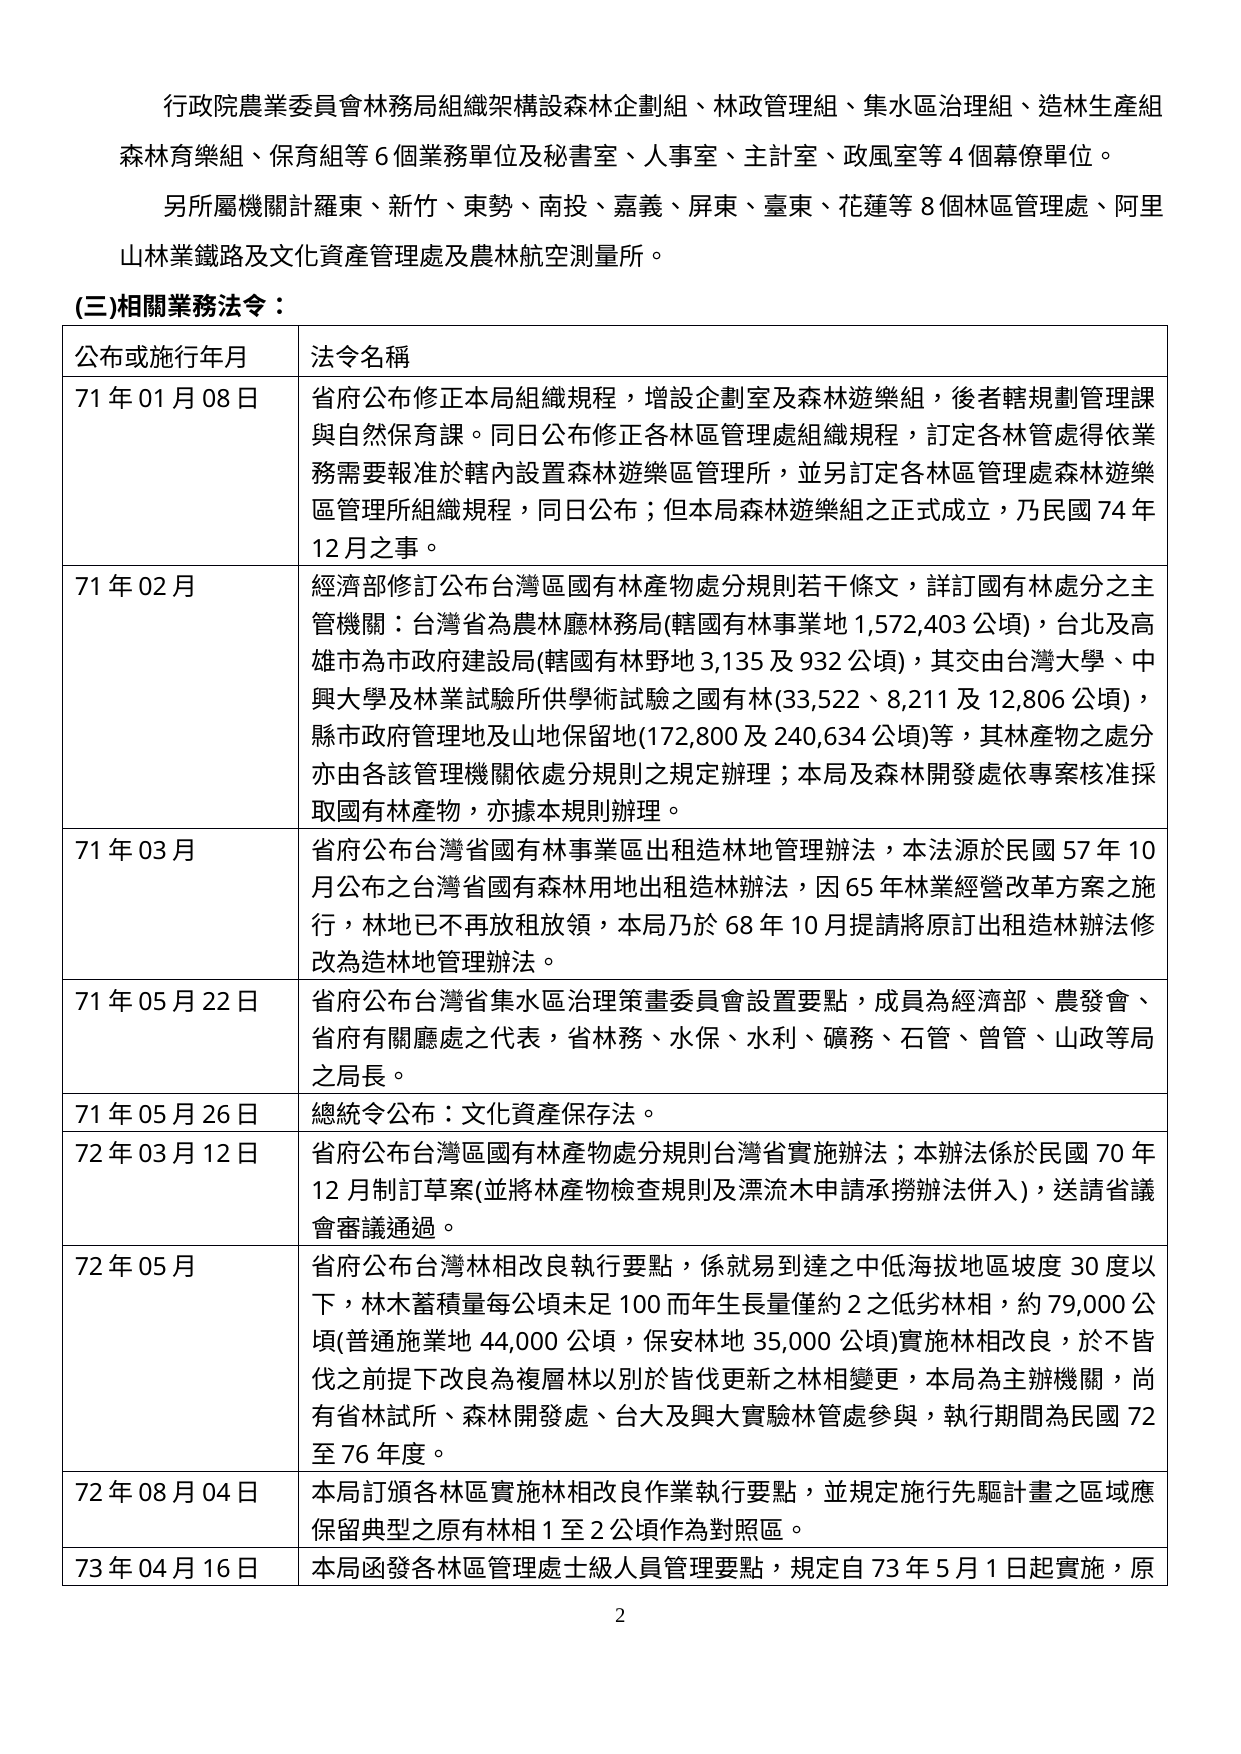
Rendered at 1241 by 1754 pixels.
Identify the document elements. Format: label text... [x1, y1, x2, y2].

table_cell 省府公布台灣省集水區治理策畫委員會設置要點，成員為經濟部、農發會、省府有關廳處之代表，省林務、水保、水利、礦務、石管、曾管、山政等局之局長。 [299, 980, 1167, 1093]
table_cell 72年08月04日 [63, 1472, 298, 1547]
table_cell 71年01月08日 [63, 377, 298, 564]
table_cell 73年04月16日 [63, 1548, 298, 1585]
table_cell 省府公布台灣省國有林事業區出租造林地管理辦法，本法源於民國57年10月公布之台灣省國有森林用地出租造林辦法，因65年林業經營改革方案之施行，林地已不再放租放領，本局乃於68年10月提請將原訂出租造林辦法修改為造林地管理辦法。 [299, 829, 1167, 979]
table_cell 省府公布修正本局組織規程，增設企劃室及森林遊樂組，後者轄規劃管理課與自然保育課。同日公布修正各林區管理處組織規程，訂定各林管處得依業務需要報准於轄內設置森林遊樂區管理所，並另訂定各林區管理處森林遊樂區管理所組織規程，同日公布；但本局森林遊樂組之正式成立，乃民國74年12月之事。 [299, 377, 1167, 564]
table_cell 總統令公布：文化資產保存法。 [299, 1094, 1167, 1131]
table_cell 省府公布台灣區國有林產物處分規則台灣省實施辦法；本辦法係於民國 70 年 12 月制訂草案(並將林產物檢查規則及漂流木申請承撈辦法併入)，送請省議會審議通過。 [299, 1132, 1167, 1245]
table_cell 本局函發各林區管理處士級人員管理要點，規定自73年5月1日起實施，原 [299, 1548, 1167, 1585]
table_cell 71年05月26日 [63, 1094, 298, 1131]
text 行政院農業委員會林務局組織架構設森林企劃組、林政管理組、集水區治理組、造林生產組、森林育樂組、保育組等6個業務單位及秘書室、人事室、主計室、政風室等4個幕僚單位。 [119, 75, 1165, 175]
table_cell 72年05月 [63, 1246, 298, 1471]
table_header 公布或施行年月 [63, 326, 298, 376]
table_cell 71年05月22日 [63, 980, 298, 1093]
table_cell 71年02月 [63, 566, 298, 828]
table_cell 72年03月12日 [63, 1132, 298, 1245]
table_cell 71年03月 [63, 829, 298, 979]
table_header 法令名稱 [299, 326, 1167, 376]
text (三)相關業務法令： [75, 275, 1165, 325]
table_cell 經濟部修訂公布台灣區國有林產物處分規則若干條文，詳訂國有林處分之主管機關：台灣省為農林廳林務局(轄國有林事業地1,572,403公頃)，台北及高雄市為市政府建設局(轄國有林野地3,135及932公頃)，其交由台灣大學、中興大學及林業試驗所供學術試驗之國有林(33,522、8,211及12,806公頃)，縣市政府管理地及山地保留地(172,800及240,634公頃)等，其林產物之處分亦由各該管理機關依處分規則之規定辦理；本局及森林開發處依專案核准採取國有林產物，亦據本規則辦理。 [299, 566, 1167, 828]
table_cell 本局訂頒各林區實施林相改良作業執行要點，並規定施行先驅計畫之區域應保留典型之原有林相1至2公頃作為對照區。 [299, 1472, 1167, 1547]
text 另所屬機關計羅東、新竹、東勢、南投、嘉義、屏東、臺東、花蓮等8個林區管理處、阿里山林業鐵路及文化資產管理處及農林航空測量所。 [119, 175, 1165, 275]
table_cell 省府公布台灣林相改良執行要點，係就易到達之中低海拔地區坡度30度以下，林木蓄積量每公頃未足 100而年生長量僅約2之低劣林相，約79,000公頃(普通施業地 44,000 公頃，保安林地 35,000 公頃)實施林相改良，於不皆伐之前提下改良為複層林以別於皆伐更新之林相變更，本局為主辦機關，尚有省林試所、森林開發處、台大及興大實驗林管處參與，執行期間為民國 72至76 年度。 [299, 1246, 1167, 1471]
